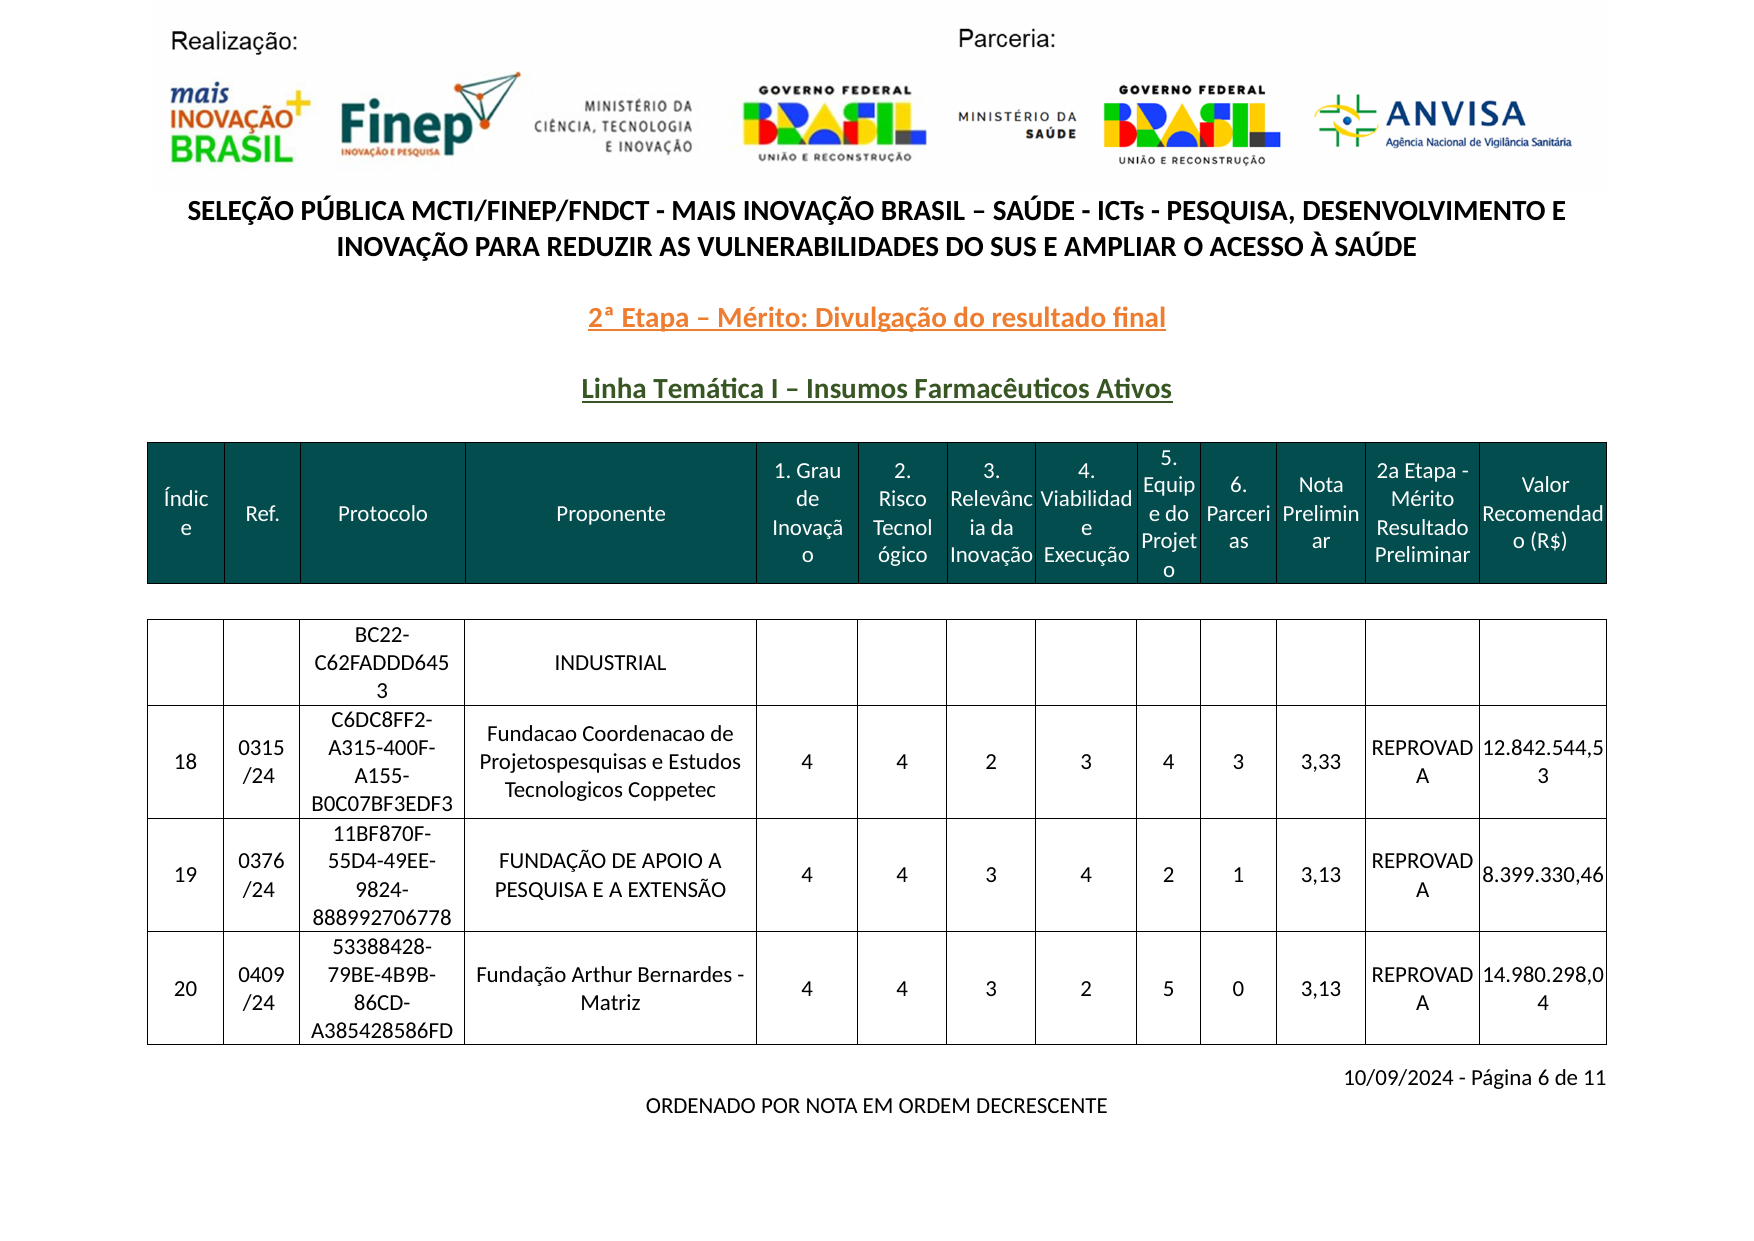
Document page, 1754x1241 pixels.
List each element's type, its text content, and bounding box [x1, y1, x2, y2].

table_cell Fundação Arthur Bernardes - Matriz [465, 932, 756, 1044]
table_cell 3,13 [1277, 932, 1365, 1044]
table_cell 4 [757, 819, 857, 931]
table_cell 0409/24 [224, 932, 299, 1044]
table_cell 14.980.298,04 [1480, 932, 1606, 1044]
table_cell 2 [1036, 932, 1136, 1044]
table_cell REPROVADA [1366, 819, 1479, 931]
table_cell 3,13 [1277, 819, 1365, 931]
table_cell 3,33 [1277, 706, 1365, 818]
table_cell 18 [148, 706, 223, 818]
table_cell 4 [858, 819, 946, 931]
table_cell [947, 620, 1035, 704]
table_cell 3 [947, 819, 1035, 931]
table_cell [148, 620, 223, 704]
table_cell 3 [947, 932, 1035, 1044]
table_cell [1201, 620, 1276, 704]
table_cell 4 [858, 706, 946, 818]
table_cell 1 [1201, 819, 1276, 931]
table_cell 4 [757, 706, 857, 818]
table_cell REPROVADA [1366, 706, 1479, 818]
table_cell 0 [1201, 932, 1276, 1044]
table_cell 0376/24 [224, 819, 299, 931]
table_cell FUNDAÇÃO DE APOIO A PESQUISA E A EXTENSÃO [465, 819, 756, 931]
table_cell 4 [858, 932, 946, 1044]
table_cell 12.842.544,53 [1480, 706, 1606, 818]
table_cell 4 [757, 932, 857, 1044]
table_cell 53388428-79BE-4B9B-86CD-A385428586FD [300, 932, 464, 1044]
table_cell 3 [1036, 706, 1136, 818]
table_cell 19 [148, 819, 223, 931]
table_cell C6DC8FF2-A315-400F-A155-B0C07BF3EDF3 [300, 706, 464, 818]
table_cell 2 [1137, 819, 1200, 931]
table_cell [858, 620, 946, 704]
table_cell BC22-C62FADDD6453 [300, 620, 464, 704]
table_cell 0315/24 [224, 706, 299, 818]
table_cell 8.399.330,46 [1480, 819, 1606, 931]
table_cell [1480, 620, 1606, 704]
table_cell [1036, 620, 1136, 704]
table_cell [1366, 620, 1479, 704]
table_cell [224, 620, 299, 704]
table_cell 4 [1137, 706, 1200, 818]
table_cell 3 [1201, 706, 1276, 818]
table_cell REPROVADA [1366, 932, 1479, 1044]
table_cell 11BF870F-55D4-49EE-9824-888992706778 [300, 819, 464, 931]
table_cell Fundacao Coordenacao de Projetospesquisas e Estudos Tecnologicos Coppetec [465, 706, 756, 818]
table_cell 2 [947, 706, 1035, 818]
table_cell 20 [148, 932, 223, 1044]
table_cell [1137, 620, 1200, 704]
table_cell INDUSTRIAL [465, 620, 756, 704]
table_cell 4 [1036, 819, 1136, 931]
table_cell [757, 620, 857, 704]
table_cell 5 [1137, 932, 1200, 1044]
table_cell [1277, 620, 1365, 704]
